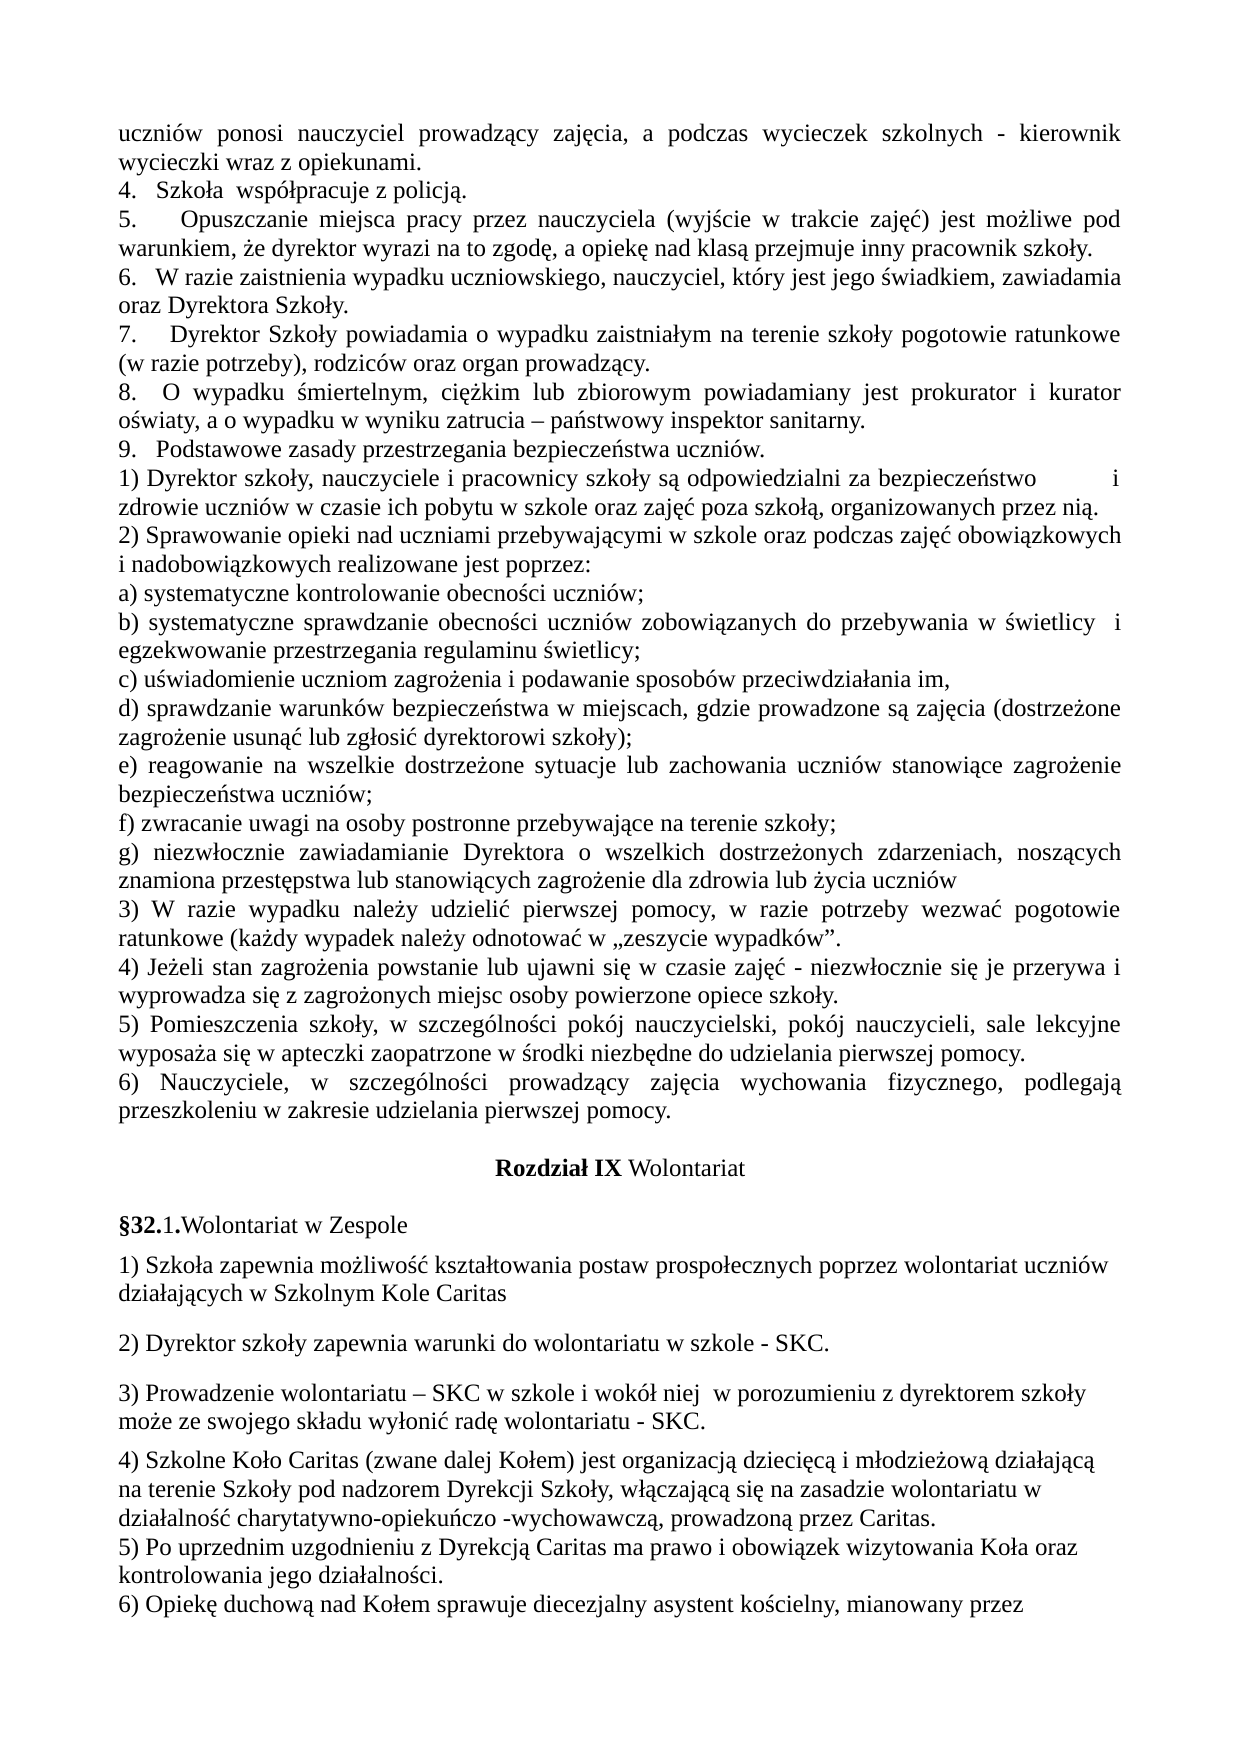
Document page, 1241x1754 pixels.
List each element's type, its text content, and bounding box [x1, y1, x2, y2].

text 4) Jeżeli stan zagrożenia powstanie lub ujawni się w czasie zajęć - niezwłocznie się je przerywa i wyprowadza się z zagrożonych miejsc osoby powierzone opiece szkoły. [118, 952, 1122, 1009]
text g) niezwłocznie zawiadamianie Dyrektora o wszelkich dostrzeżonych zdarzeniach, noszących znamiona przestępstwa lub stanowiących zagrożenie dla zdrowia lub życia uczniów [118, 837, 1122, 894]
text e) reagowanie na wszelkie dostrzeżone sytuacje lub zachowania uczniów stanowiące zagrożenie bezpieczeństwa uczniów; [118, 751, 1122, 808]
text 4) Szkolne Koło Caritas (zwane dalej Kołem) jest organizacją dziecięcą i młodzieżową działającą na terenie Szkoły pod nadzorem Dyrekcji Szkoły, włączającą się na zasadzie wolontariatu w działalność charytatywno-opiekuńczo -wychowawczą, prowadzoną przez Caritas. [118, 1446, 1122, 1532]
text a) systematyczne kontrolowanie obecności uczniów; [118, 578, 1122, 607]
text c) uświadomienie uczniom zagrożenia i podawanie sposobów przeciwdziałania im, [118, 664, 1122, 693]
text 6. W razie zaistnienia wypadku uczniowskiego, nauczyciel, który jest jego świadkiem, zawiadamia oraz Dyrektora Szkoły. [118, 262, 1122, 319]
text 6) Opiekę duchową nad Kołem sprawuje diecezjalny asystent kościelny, mianowany przez [118, 1589, 1122, 1618]
text b) systematyczne sprawdzanie obecności uczniów zobowiązanych do przebywania w świetlicy i egzekwowanie przestrzegania regulaminu świetlicy; [118, 607, 1122, 664]
text 3) Prowadzenie wolontariatu – SKC w szkole i wokół niej w porozumieniu z dyrektorem szkoły może ze swojego składu wyłonić radę wolontariatu - SKC. [118, 1378, 1122, 1435]
text 2) Sprawowanie opieki nad uczniami przebywającymi w szkole oraz podczas zajęć obowiązkowych i nadobowiązkowych realizowane jest poprzez: [118, 521, 1122, 578]
text 3) W razie wypadku należy udzielić pierwszej pomocy, w razie potrzeby wezwać pogotowie ratunkowe (każdy wypadek należy odnotować w „zeszycie wypadków”. [118, 894, 1122, 952]
text 2) Dyrektor szkoły zapewnia warunki do wolontariatu w szkole - SKC. [118, 1328, 1122, 1357]
text uczniów ponosi nauczyciel prowadzący zajęcia, a podczas wycieczek szkolnych - kierownik wycieczki wraz z opiekunami. [118, 118, 1122, 176]
text 7. Dyrektor Szkoły powiadamia o wypadku zaistniałym na terenie szkoły pogotowie ratunkowe (w razie potrzeby), rodziców oraz organ prowadzący. [118, 319, 1122, 377]
text 6) Nauczyciele, w szczególności prowadzący zajęcia wychowania fizycznego, podlegają przeszkoleniu w zakresie udzielania pierwszej pomocy. [118, 1067, 1122, 1124]
text §32.1.Wolontariat w Zespole [118, 1211, 1122, 1239]
text 8. O wypadku śmiertelnym, ciężkim lub zbiorowym powiadamiany jest prokurator i kurator oświaty, a o wypadku w wyniku zatrucia – państwowy inspektor sanitarny. [118, 377, 1122, 434]
text f) zwracanie uwagi na osoby postronne przebywające na terenie szkoły; [118, 808, 1122, 837]
text 1) Szkoła zapewnia możliwość kształtowania postaw prospołecznych poprzez wolontariat uczniów działających w Szkolnym Kole Caritas [118, 1250, 1122, 1307]
text 5) Pomieszczenia szkoły, w szczególności pokój nauczycielski, pokój nauczycieli, sale lekcyjne wyposaża się w apteczki zaopatrzone w środki niezbędne do udzielania pierwszej pomocy. [118, 1009, 1122, 1067]
text 5) Po uprzednim uzgodnieniu z Dyrekcją Caritas ma prawo i obowiązek wizytowania Koła oraz kontrolowania jego działalności. [118, 1532, 1122, 1589]
text 9. Podstawowe zasady przestrzegania bezpieczeństwa uczniów. [118, 434, 1122, 463]
text 5. Opuszczanie miejsca pracy przez nauczyciela (wyjście w trakcie zajęć) jest możliwe pod warunkiem, że dyrektor wyrazi na to zgodę, a opiekę nad klasą przejmuje inny pracownik szkoły. [118, 204, 1122, 262]
text Rozdział IX Wolontariat [118, 1153, 1122, 1182]
text d) sprawdzanie warunków bezpieczeństwa w miejscach, gdzie prowadzone są zajęcia (dostrzeżone zagrożenie usunąć lub zgłosić dyrektorowi szkoły); [118, 693, 1122, 751]
text 4. Szkoła współpracuje z policją. [118, 176, 1122, 204]
text 1) Dyrektor szkoły, nauczyciele i pracownicy szkoły są odpowiedzialni za bezpieczeństwo i zdrowie uczniów w czasie ich pobytu w szkole oraz zajęć poza szkołą, organizowanych przez nią. [118, 463, 1122, 521]
